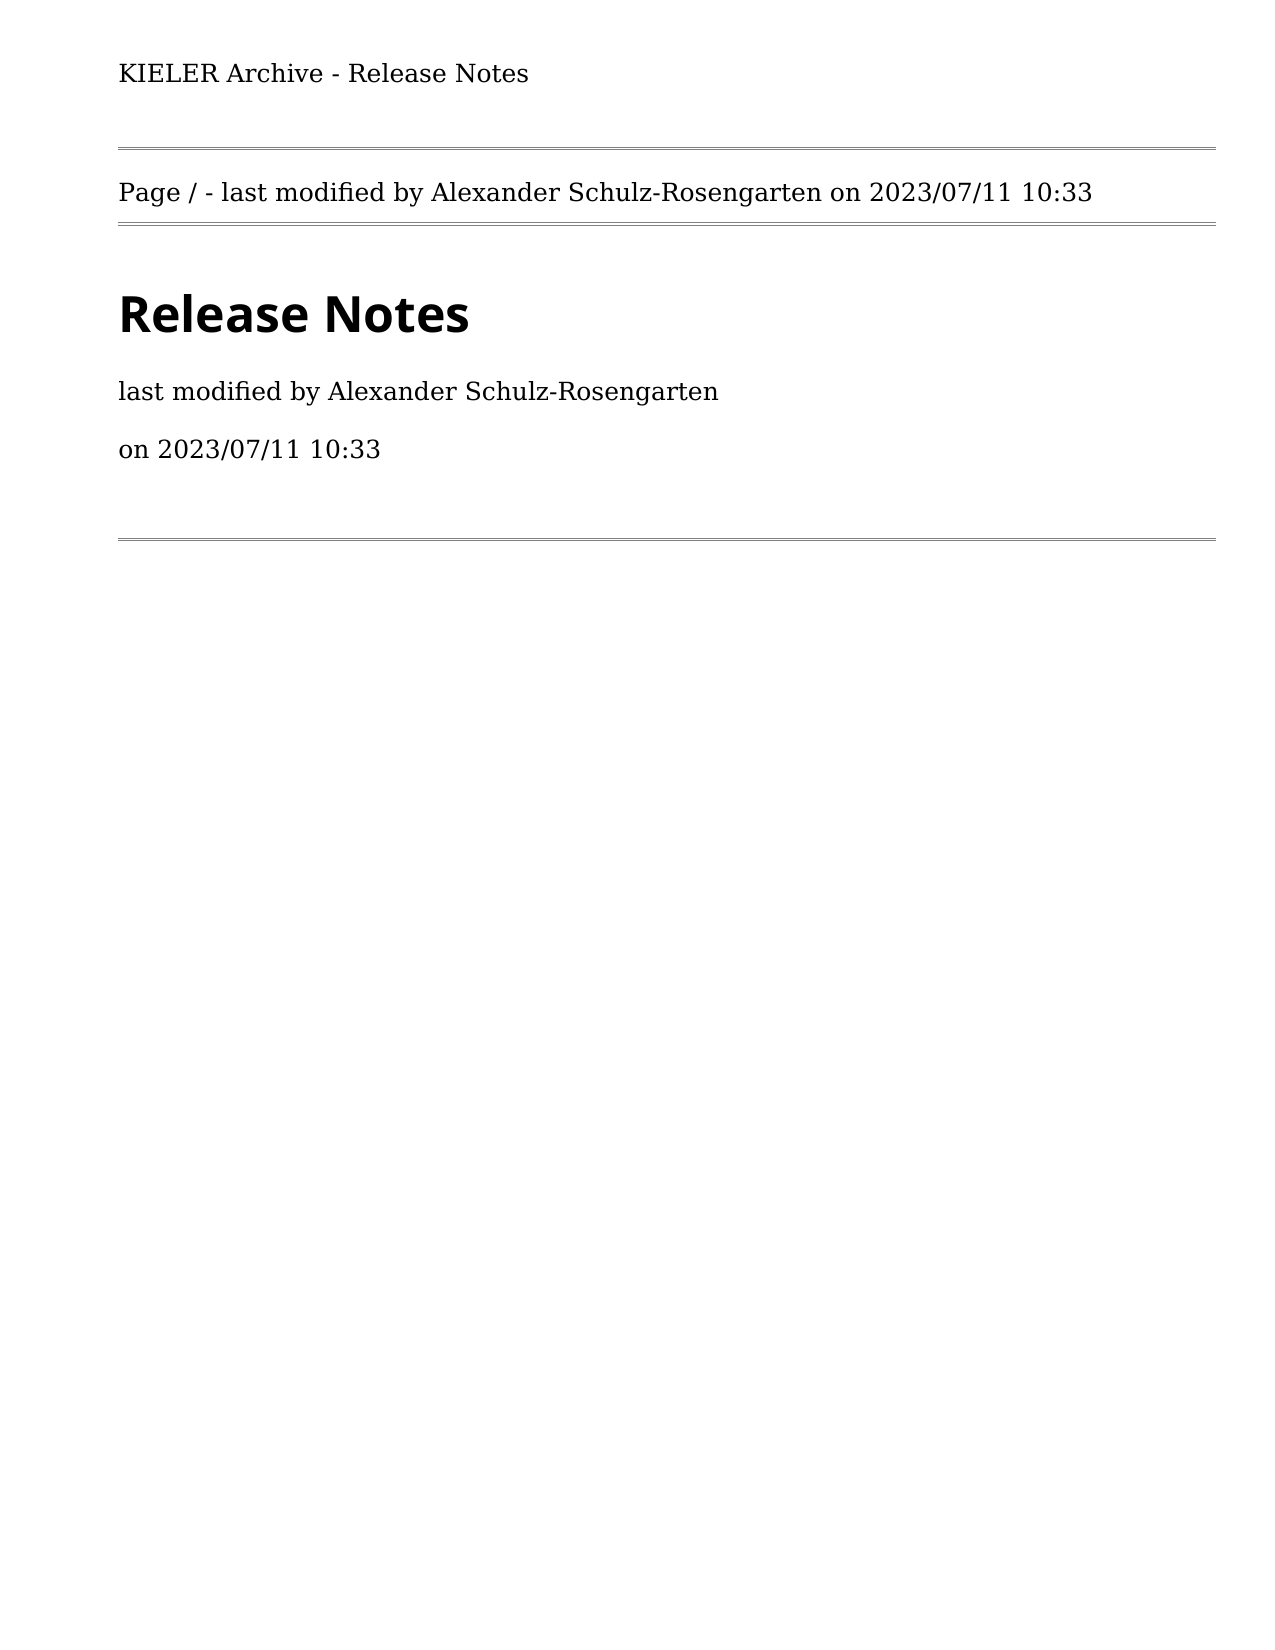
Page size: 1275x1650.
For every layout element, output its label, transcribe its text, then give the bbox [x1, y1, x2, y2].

text last modified by Alexander Schulz-Rosengarten [118, 377, 1216, 406]
text on 2023/07/11 10:33 [118, 435, 1216, 464]
subtitle Release Notes [118, 279, 1216, 347]
text Page / - last modified by Alexander Schulz-Rosengarten on 2023/07/11 10:33 [118, 179, 1216, 208]
text KIELER Archive - Release Notes [118, 59, 1216, 88]
